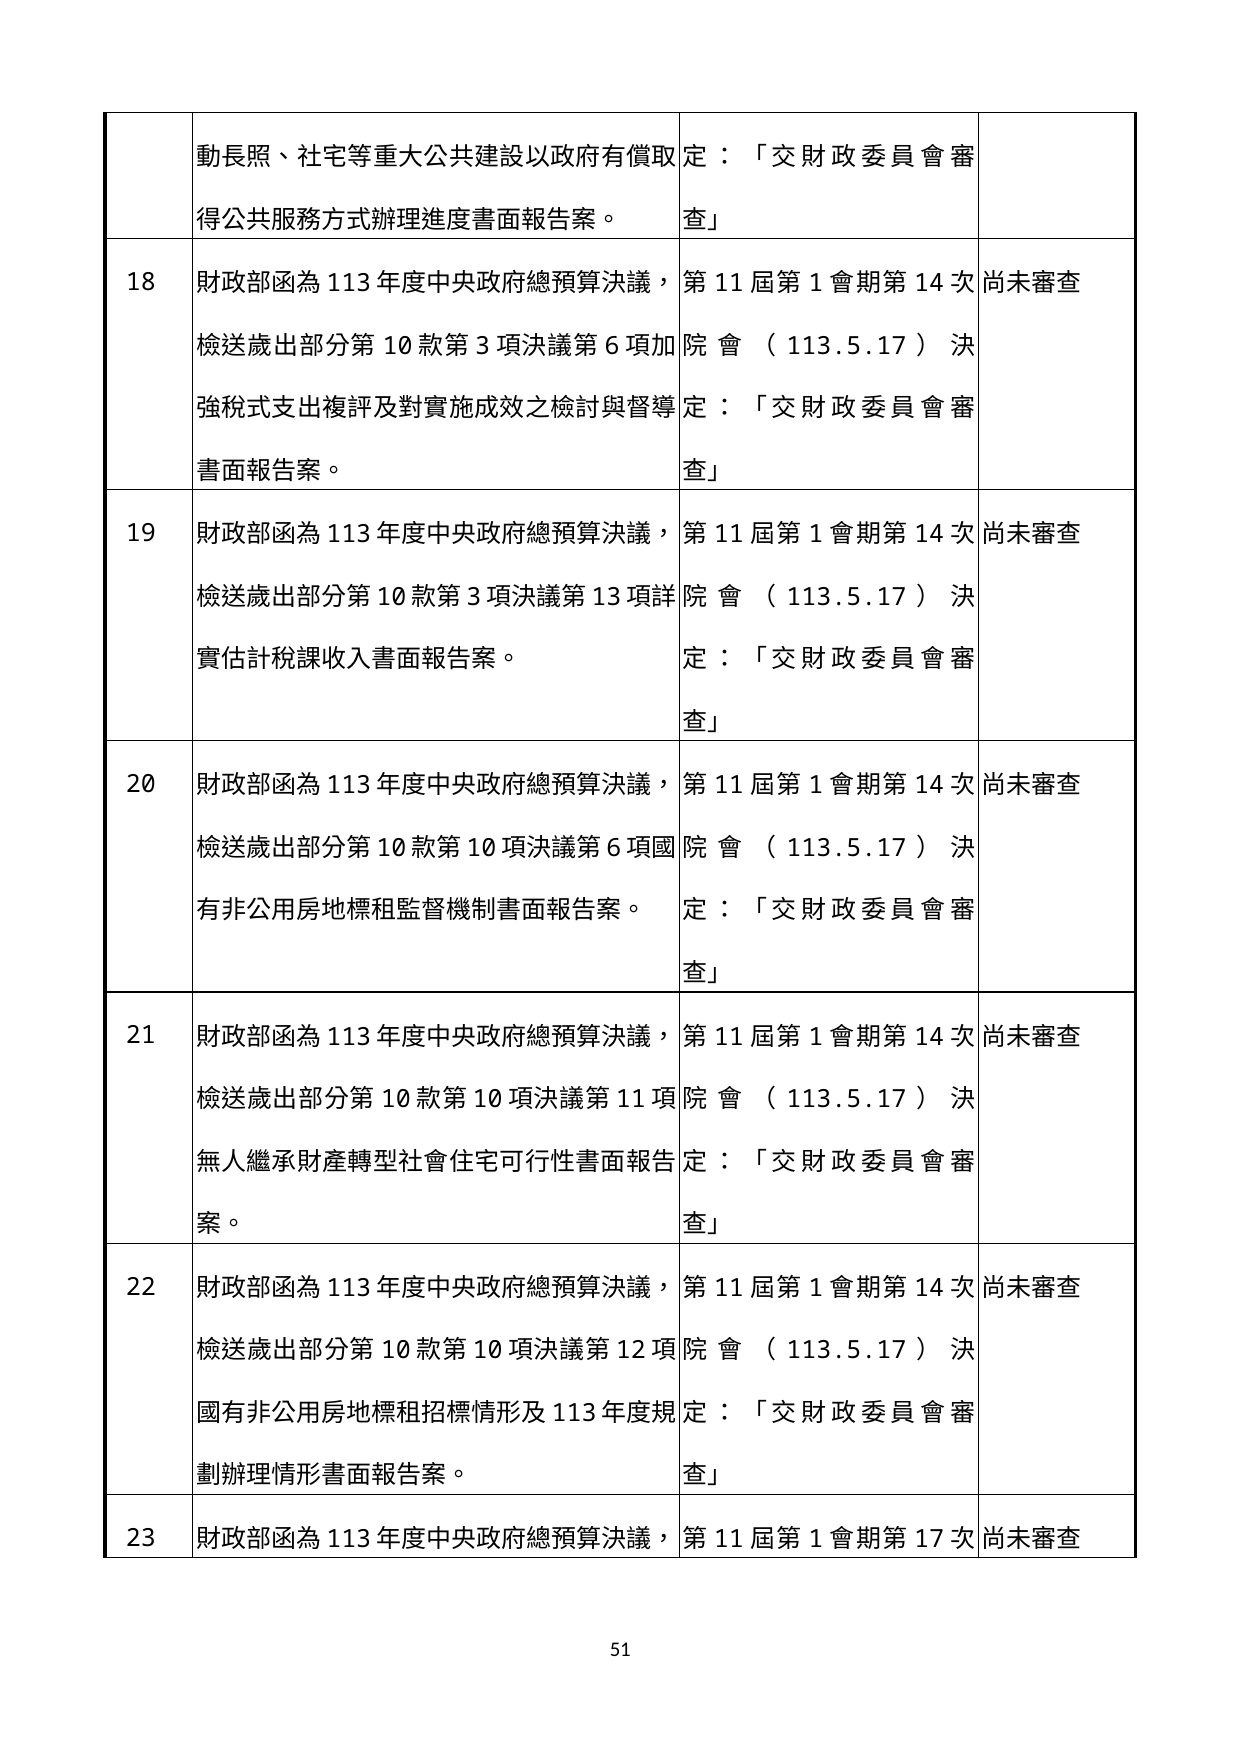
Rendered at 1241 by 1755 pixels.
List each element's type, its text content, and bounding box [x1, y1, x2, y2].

table_cell [107, 239, 192, 489]
table_cell 定：「交財政委員會審查」 [680, 113, 978, 238]
table_cell [107, 1495, 192, 1557]
table_cell 尚未審查 [979, 1495, 1134, 1557]
table_cell 尚未審查 [979, 993, 1134, 1242]
table_cell [107, 741, 192, 991]
table_cell 第11屆第1會期第14次院會（113.5.17）決定：「交財政委員會審查」 [680, 741, 978, 991]
table_cell [107, 490, 192, 740]
table_cell 財政部函為113年度中央政府總預算決議， [193, 1495, 679, 1557]
table_cell 第11屆第1會期第17次 [680, 1495, 978, 1557]
table_cell 第11屆第1會期第14次院會（113.5.17）決定：「交財政委員會審查」 [680, 490, 978, 740]
table_cell 尚未審查 [979, 741, 1134, 991]
table_cell 第11屆第1會期第14次院會（113.5.17）決定：「交財政委員會審查」 [680, 1244, 978, 1493]
table_cell [107, 1244, 192, 1493]
table_cell 財政部函為113年度中央政府總預算決議，檢送歲出部分第10款第10項決議第6項國有非公用房地標租監督機制書面報告案。 [193, 741, 679, 991]
table_cell [979, 113, 1134, 238]
table_cell 動長照、社宅等重大公共建設以政府有償取得公共服務方式辦理進度書面報告案。 [193, 113, 679, 238]
table_cell 尚未審查 [979, 239, 1134, 489]
table_cell [107, 113, 192, 238]
table_cell 財政部函為113年度中央政府總預算決議，檢送歲出部分第10款第10項決議第11項無人繼承財產轉型社會住宅可行性書面報告案。 [193, 993, 679, 1242]
table_cell 第11屆第1會期第14次院會（113.5.17）決定：「交財政委員會審查」 [680, 993, 978, 1242]
table_cell 第11屆第1會期第14次院會（113.5.17）決定：「交財政委員會審查」 [680, 239, 978, 489]
table_cell 財政部函為113年度中央政府總預算決議，檢送歲出部分第10款第10項決議第12項國有非公用房地標租招標情形及113年度規劃辦理情形書面報告案。 [193, 1244, 679, 1493]
table_cell 尚未審查 [979, 1244, 1134, 1493]
table_cell [107, 993, 192, 1242]
table_cell 尚未審查 [979, 490, 1134, 740]
table_cell 財政部函為113年度中央政府總預算決議，檢送歲出部分第10款第3項決議第13項詳實估計稅課收入書面報告案。 [193, 490, 679, 740]
table_cell 財政部函為113年度中央政府總預算決議，檢送歲出部分第10款第3項決議第6項加強稅式支出複評及對實施成效之檢討與督導書面報告案。 [193, 239, 679, 489]
